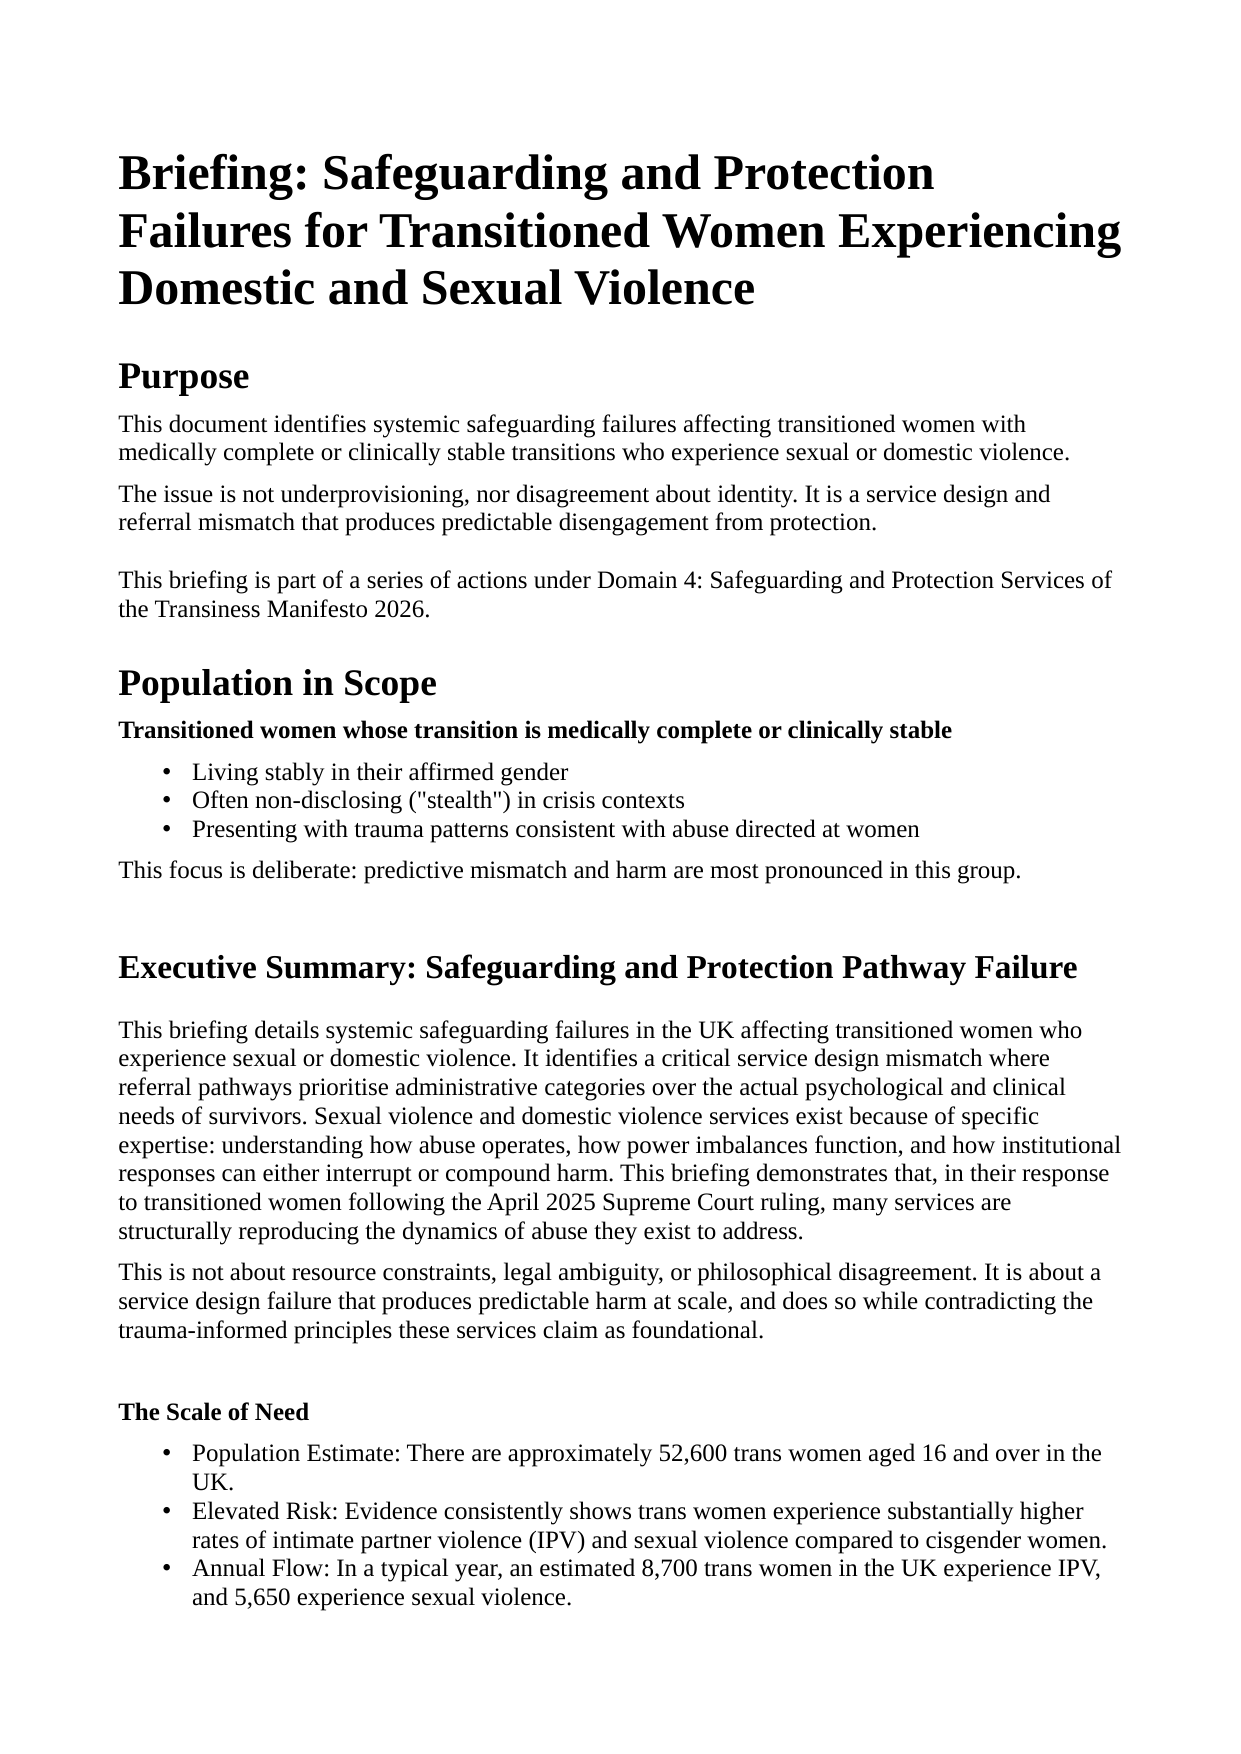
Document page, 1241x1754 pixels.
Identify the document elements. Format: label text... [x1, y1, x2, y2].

text This document identifies systemic safeguarding failures affecting transitioned women with medically complete or clinically stable transitions who experience sexual or domestic violence. [118, 409, 1122, 466]
list Elevated Risk: Evidence consistently shows trans women experience substantially higher rates of intimate partner violence (IPV) and sexual violence compared to cisgender women. [162, 1496, 1122, 1553]
subtitle Purpose [118, 353, 1122, 396]
text Executive Summary: Safeguarding and Protection Pathway Failure This briefing details systemic safeguarding failures in the UK affecting transitioned women who experience sexual or domestic violence. It identifies a critical service design mismatch where referral pathways prioritise administrative categories over the actual psychological and clinical needs of survivors. Sexual violence and domestic violence services exist because of specific expertise: understanding how abuse operates, how power imbalances function, and how institutional responses can either interrupt or compound harm. This briefing demonstrates that, in their response to transitioned women following the April 2025 Supreme Court ruling, many services are structurally reproducing the dynamics of abuse they exist to address. [118, 948, 1122, 1245]
text The issue is not underprovisioning, nor disagreement about identity. It is a service design and referral mismatch that produces predictable disengagement from protection. This briefing is part of a series of actions under Domain 4: Safeguarding and Protection Services of the Transiness Manifesto 2026. [118, 479, 1122, 622]
text Transitioned women whose transition is medically complete or clinically stable [118, 716, 1122, 744]
text The Scale of Need [118, 1397, 1122, 1426]
list Population Estimate: There are approximately 52,600 trans women aged 16 and over in the UK. [162, 1438, 1122, 1496]
list Living stably in their affirmed gender [162, 757, 1122, 786]
list Presenting with trauma patterns consistent with abuse directed at women [162, 814, 1122, 843]
text This is not about resource constraints, legal ambiguity, or philosophical disagreement. It is about a service design failure that produces predictable harm at scale, and does so while contradicting the trauma-informed principles these services claim as foundational. [118, 1257, 1122, 1343]
list Annual Flow: In a typical year, an estimated 8,700 trans women in the UK experience IPV, and 5,650 experience sexual violence. [162, 1553, 1122, 1611]
subtitle Briefing: Safeguarding and Protection Failures for Transitioned Women Experiencing Domestic and Sexual Violence [118, 143, 1122, 316]
subtitle Population in Scope [118, 660, 1122, 703]
text This focus is deliberate: predictive mismatch and harm are most pronounced in this group. [118, 856, 1122, 884]
list Often non-disclosing ("stealth") in crisis contexts [162, 786, 1122, 814]
